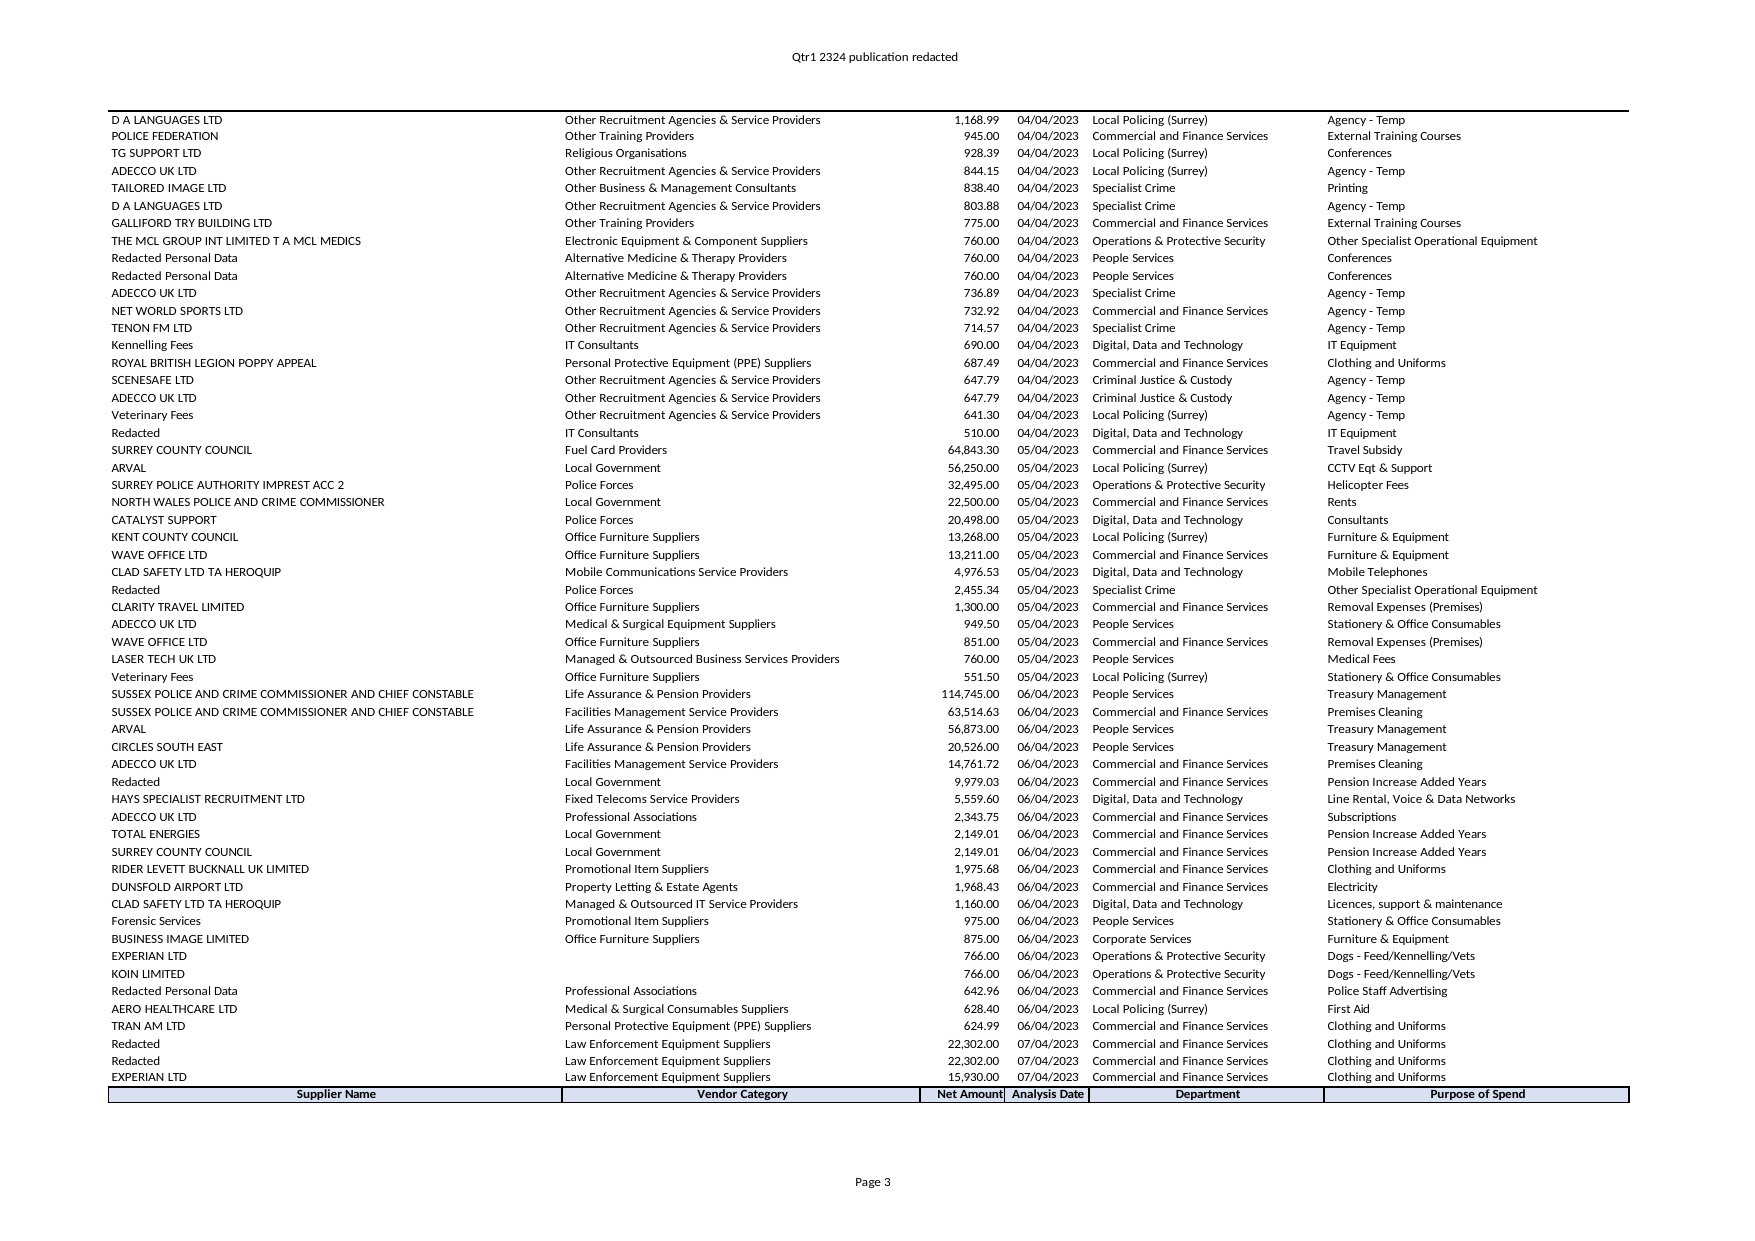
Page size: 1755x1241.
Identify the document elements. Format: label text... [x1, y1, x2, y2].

table_cell 05/04/2023 [1004, 460, 1089, 477]
table_cell 07/04/2023 [1004, 1071, 1089, 1086]
table_cell 14,761.72 [920, 756, 1004, 774]
table_header Vendor Category [563, 1088, 919, 1102]
table_cell Commercial and Finance Services [1089, 844, 1324, 861]
table_cell Consultants [1324, 512, 1629, 529]
table_cell 1,168.99 [920, 112, 1004, 128]
table_cell KOIN LIMITED [108, 966, 562, 983]
table_cell Medical & Surgical Equipment Suppliers [562, 617, 920, 634]
table_cell Redacted [108, 774, 562, 791]
table_cell Facilities Management Service Providers [562, 704, 920, 721]
table_cell Local Government [562, 844, 920, 861]
table_cell Other Recruitment Agencies & Service Providers [562, 372, 920, 390]
table_cell 06/04/2023 [1004, 739, 1089, 756]
table_cell Religious Organisations [562, 146, 920, 163]
table_cell Professional Associations [562, 809, 920, 826]
table_cell 647.79 [920, 390, 1004, 407]
table_cell AERO HEALTHCARE LTD [108, 1001, 562, 1018]
table_cell 06/04/2023 [1004, 914, 1089, 931]
table_header Analysis Date [1005, 1088, 1088, 1102]
table_cell 851.00 [920, 634, 1004, 652]
table_cell Commercial and Finance Services [1089, 599, 1324, 617]
table_cell 06/04/2023 [1004, 966, 1089, 983]
table_cell 13,211.00 [920, 547, 1004, 564]
table_cell 949.50 [920, 617, 1004, 634]
table_cell [562, 966, 920, 983]
table_cell Redacted [108, 1036, 562, 1053]
table_cell Office Furniture Suppliers [562, 634, 920, 652]
table_cell Local Policing (Surrey) [1089, 529, 1324, 547]
table_cell Police Forces [562, 582, 920, 599]
table_cell Commercial and Finance Services [1089, 303, 1324, 320]
table_cell Criminal Justice & Custody [1089, 390, 1324, 407]
table_header Supplier Name [109, 1088, 561, 1102]
table_cell Digital, Data and Technology [1089, 564, 1324, 582]
table_cell CLARITY TRAVEL LIMITED [108, 599, 562, 617]
table_cell 1,160.00 [920, 896, 1004, 913]
table_cell Subscriptions [1324, 809, 1629, 826]
table_cell 928.39 [920, 146, 1004, 163]
table_cell 760.00 [920, 233, 1004, 250]
table_cell Local Government [562, 460, 920, 477]
table_cell Managed & Outsourced Business Services Providers [562, 652, 920, 669]
table_cell 06/04/2023 [1004, 826, 1089, 844]
table_cell 9,979.03 [920, 774, 1004, 791]
table_cell Commercial and Finance Services [1089, 215, 1324, 233]
table_cell 05/04/2023 [1004, 547, 1089, 564]
table_cell Commercial and Finance Services [1089, 774, 1324, 791]
table_cell Office Furniture Suppliers [562, 931, 920, 948]
table_cell Other Recruitment Agencies & Service Providers [562, 112, 920, 128]
table_cell 2,149.01 [920, 826, 1004, 844]
table_cell Police Staff Advertising [1324, 984, 1629, 1001]
table_cell 510.00 [920, 425, 1004, 442]
table_cell 04/04/2023 [1004, 320, 1089, 337]
table_cell Other Training Providers [562, 128, 920, 146]
table_cell Specialist Crime [1089, 181, 1324, 198]
table_cell Personal Protective Equipment (PPE) Suppliers [562, 355, 920, 372]
table_cell TG SUPPORT LTD [108, 146, 562, 163]
table_cell 06/04/2023 [1004, 1018, 1089, 1036]
table_cell 06/04/2023 [1004, 756, 1089, 774]
table_cell 06/04/2023 [1004, 1001, 1089, 1018]
table_cell 624.99 [920, 1018, 1004, 1036]
table_cell DUNSFOLD AIRPORT LTD [108, 879, 562, 896]
table_cell Commercial and Finance Services [1089, 355, 1324, 372]
table_cell ADECCO UK LTD [108, 285, 562, 303]
table_cell Life Assurance & Pension Providers [562, 721, 920, 739]
table_cell Furniture & Equipment [1324, 931, 1629, 948]
table_cell Commercial and Finance Services [1089, 442, 1324, 460]
table_cell Premises Cleaning [1324, 704, 1629, 721]
table_cell TOTAL ENERGIES [108, 826, 562, 844]
table_cell 642.96 [920, 984, 1004, 1001]
table_cell Commercial and Finance Services [1089, 704, 1324, 721]
table_cell NET WORLD SPORTS LTD [108, 303, 562, 320]
table_cell 4,976.53 [920, 564, 1004, 582]
table_cell Agency - Temp [1324, 303, 1629, 320]
table_cell Specialist Crime [1089, 320, 1324, 337]
table_cell Veterinary Fees [108, 407, 562, 425]
table_cell 05/04/2023 [1004, 512, 1089, 529]
table_cell Local Policing (Surrey) [1089, 407, 1324, 425]
table_cell Pension Increase Added Years [1324, 826, 1629, 844]
table_cell Dogs - Feed/Kennelling/Vets [1324, 966, 1629, 983]
table_cell Office Furniture Suppliers [562, 529, 920, 547]
table_cell Agency - Temp [1324, 163, 1629, 181]
table_cell Commercial and Finance Services [1089, 634, 1324, 652]
table_cell 05/04/2023 [1004, 634, 1089, 652]
table_cell 766.00 [920, 949, 1004, 966]
table_cell 760.00 [920, 268, 1004, 285]
table_cell 04/04/2023 [1004, 268, 1089, 285]
table_cell Kennelling Fees [108, 338, 562, 355]
table_cell 07/04/2023 [1004, 1036, 1089, 1053]
table_cell RIDER LEVETT BUCKNALL UK LIMITED [108, 861, 562, 879]
table_cell 736.89 [920, 285, 1004, 303]
table_cell Treasury Management [1324, 739, 1629, 756]
table_cell Commercial and Finance Services [1089, 879, 1324, 896]
table_cell Specialist Crime [1089, 198, 1324, 215]
table_cell CCTV Eqt & Support [1324, 460, 1629, 477]
table_cell 844.15 [920, 163, 1004, 181]
table_cell People Services [1089, 721, 1324, 739]
table_cell Local Policing (Surrey) [1089, 112, 1324, 128]
table_cell 945.00 [920, 128, 1004, 146]
table_cell Redacted [108, 582, 562, 599]
table_cell Operations & Protective Security [1089, 233, 1324, 250]
table_cell Clothing and Uniforms [1324, 355, 1629, 372]
table_cell Commercial and Finance Services [1089, 1018, 1324, 1036]
table_cell 04/04/2023 [1004, 128, 1089, 146]
table_cell 05/04/2023 [1004, 495, 1089, 512]
table_cell Other Recruitment Agencies & Service Providers [562, 407, 920, 425]
table_cell 06/04/2023 [1004, 879, 1089, 896]
table_cell 2,343.75 [920, 809, 1004, 826]
table_cell 05/04/2023 [1004, 529, 1089, 547]
table_cell 114,745.00 [920, 687, 1004, 704]
table_cell Medical & Surgical Consumables Suppliers [562, 1001, 920, 1018]
table_cell TENON FM LTD [108, 320, 562, 337]
table_cell Digital, Data and Technology [1089, 896, 1324, 913]
table_cell Law Enforcement Equipment Suppliers [562, 1071, 920, 1086]
table_cell WAVE OFFICE LTD [108, 547, 562, 564]
table_cell Pension Increase Added Years [1324, 844, 1629, 861]
table_cell People Services [1089, 250, 1324, 268]
table_cell 05/04/2023 [1004, 599, 1089, 617]
table_cell Digital, Data and Technology [1089, 512, 1324, 529]
table_cell NORTH WALES POLICE AND CRIME COMMISSIONER [108, 495, 562, 512]
table_cell Clothing and Uniforms [1324, 1036, 1629, 1053]
table_cell Alternative Medicine & Therapy Providers [562, 250, 920, 268]
table_cell 05/04/2023 [1004, 442, 1089, 460]
table_cell Office Furniture Suppliers [562, 599, 920, 617]
table_cell Law Enforcement Equipment Suppliers [562, 1036, 920, 1053]
table_cell BUSINESS IMAGE LIMITED [108, 931, 562, 948]
table_cell Stationery & Office Consumables [1324, 669, 1629, 687]
table_cell POLICE FEDERATION [108, 128, 562, 146]
table_cell Redacted Personal Data [108, 984, 562, 1001]
table_cell Other Recruitment Agencies & Service Providers [562, 198, 920, 215]
table_cell 1,968.43 [920, 879, 1004, 896]
table_cell Stationery & Office Consumables [1324, 617, 1629, 634]
table_cell IT Equipment [1324, 425, 1629, 442]
table_cell 04/04/2023 [1004, 163, 1089, 181]
table_cell 06/04/2023 [1004, 896, 1089, 913]
table_cell Electricity [1324, 879, 1629, 896]
table_cell Other Recruitment Agencies & Service Providers [562, 285, 920, 303]
table_cell CIRCLES SOUTH EAST [108, 739, 562, 756]
table_cell 22,500.00 [920, 495, 1004, 512]
table_cell 2,455.34 [920, 582, 1004, 599]
table_cell First Aid [1324, 1001, 1629, 1018]
table_cell Clothing and Uniforms [1324, 1071, 1629, 1086]
table_cell Alternative Medicine & Therapy Providers [562, 268, 920, 285]
table_cell Operations & Protective Security [1089, 477, 1324, 494]
table_cell Line Rental, Voice & Data Networks [1324, 791, 1629, 809]
table_cell 2,149.01 [920, 844, 1004, 861]
table_cell TRAN AM LTD [108, 1018, 562, 1036]
table_cell 04/04/2023 [1004, 112, 1089, 128]
table_header Department [1090, 1088, 1323, 1102]
table_cell Operations & Protective Security [1089, 966, 1324, 983]
table_cell 04/04/2023 [1004, 215, 1089, 233]
table_cell ARVAL [108, 460, 562, 477]
table_cell Furniture & Equipment [1324, 547, 1629, 564]
table_cell TAILORED IMAGE LTD [108, 181, 562, 198]
table_cell 05/04/2023 [1004, 582, 1089, 599]
table_cell Conferences [1324, 268, 1629, 285]
table_cell 56,250.00 [920, 460, 1004, 477]
table_cell CLAD SAFETY LTD TA HEROQUIP [108, 896, 562, 913]
table_cell 732.92 [920, 303, 1004, 320]
table_cell Mobile Telephones [1324, 564, 1629, 582]
table_cell Managed & Outsourced IT Service Providers [562, 896, 920, 913]
table_cell 06/04/2023 [1004, 721, 1089, 739]
table_cell Local Policing (Surrey) [1089, 460, 1324, 477]
table_cell Clothing and Uniforms [1324, 1053, 1629, 1071]
table_cell EXPERIAN LTD [108, 1071, 562, 1086]
table_cell 714.57 [920, 320, 1004, 337]
table_cell Redacted Personal Data [108, 268, 562, 285]
table_cell Treasury Management [1324, 721, 1629, 739]
table_cell 760.00 [920, 250, 1004, 268]
table_cell Digital, Data and Technology [1089, 791, 1324, 809]
table_cell 04/04/2023 [1004, 303, 1089, 320]
table_cell Commercial and Finance Services [1089, 809, 1324, 826]
table_cell Local Policing (Surrey) [1089, 669, 1324, 687]
table_cell Agency - Temp [1324, 198, 1629, 215]
table_cell Other Specialist Operational Equipment [1324, 233, 1629, 250]
table_cell SURREY COUNTY COUNCIL [108, 844, 562, 861]
table_cell People Services [1089, 739, 1324, 756]
table_cell WAVE OFFICE LTD [108, 634, 562, 652]
table_cell Agency - Temp [1324, 407, 1629, 425]
table_cell 647.79 [920, 372, 1004, 390]
table_cell SUSSEX POLICE AND CRIME COMMISSIONER AND CHIEF CONSTABLE [108, 704, 562, 721]
table_cell Corporate Services [1089, 931, 1324, 948]
table_cell 05/04/2023 [1004, 564, 1089, 582]
table_cell Redacted [108, 1053, 562, 1071]
table_cell Digital, Data and Technology [1089, 425, 1324, 442]
table_cell 5,559.60 [920, 791, 1004, 809]
table_cell Agency - Temp [1324, 390, 1629, 407]
table_cell Personal Protective Equipment (PPE) Suppliers [562, 1018, 920, 1036]
table_cell Treasury Management [1324, 687, 1629, 704]
table_cell 04/04/2023 [1004, 233, 1089, 250]
table_cell IT Consultants [562, 425, 920, 442]
table_cell Travel Subsidy [1324, 442, 1629, 460]
table_cell Promotional Item Suppliers [562, 914, 920, 931]
table_cell Other Recruitment Agencies & Service Providers [562, 303, 920, 320]
table_cell 15,930.00 [920, 1071, 1004, 1086]
table_cell 1,975.68 [920, 861, 1004, 879]
table_cell ADECCO UK LTD [108, 617, 562, 634]
table_cell THE MCL GROUP INT LIMITED T A MCL MEDICS [108, 233, 562, 250]
table_cell Agency - Temp [1324, 372, 1629, 390]
table_cell Life Assurance & Pension Providers [562, 687, 920, 704]
table_cell 04/04/2023 [1004, 355, 1089, 372]
table_cell Fixed Telecoms Service Providers [562, 791, 920, 809]
table_cell Local Government [562, 826, 920, 844]
table_cell 06/04/2023 [1004, 949, 1089, 966]
table_cell Commercial and Finance Services [1089, 547, 1324, 564]
table_cell 628.40 [920, 1001, 1004, 1018]
table_cell ADECCO UK LTD [108, 163, 562, 181]
table_cell Premises Cleaning [1324, 756, 1629, 774]
table_cell Furniture & Equipment [1324, 529, 1629, 547]
table_cell 07/04/2023 [1004, 1053, 1089, 1071]
table_cell People Services [1089, 268, 1324, 285]
table_cell 04/04/2023 [1004, 181, 1089, 198]
table_cell Professional Associations [562, 984, 920, 1001]
table_cell Agency - Temp [1324, 320, 1629, 337]
table_cell Other Recruitment Agencies & Service Providers [562, 163, 920, 181]
table_cell External Training Courses [1324, 215, 1629, 233]
table_cell 551.50 [920, 669, 1004, 687]
table_cell Property Letting & Estate Agents [562, 879, 920, 896]
table_cell ROYAL BRITISH LEGION POPPY APPEAL [108, 355, 562, 372]
table_cell 766.00 [920, 966, 1004, 983]
table_cell 20,526.00 [920, 739, 1004, 756]
table_cell 05/04/2023 [1004, 477, 1089, 494]
table_cell 04/04/2023 [1004, 285, 1089, 303]
table_cell Commercial and Finance Services [1089, 756, 1324, 774]
table_cell Agency - Temp [1324, 285, 1629, 303]
table_cell SUSSEX POLICE AND CRIME COMMISSIONER AND CHIEF CONSTABLE [108, 687, 562, 704]
table_cell Conferences [1324, 146, 1629, 163]
table_cell Helicopter Fees [1324, 477, 1629, 494]
table_cell People Services [1089, 687, 1324, 704]
table_cell Commercial and Finance Services [1089, 826, 1324, 844]
table_cell Promotional Item Suppliers [562, 861, 920, 879]
table_cell Commercial and Finance Services [1089, 984, 1324, 1001]
table_cell Rents [1324, 495, 1629, 512]
table_cell SURREY COUNTY COUNCIL [108, 442, 562, 460]
table_cell Digital, Data and Technology [1089, 338, 1324, 355]
table_cell Other Training Providers [562, 215, 920, 233]
table_cell 641.30 [920, 407, 1004, 425]
table_cell 04/04/2023 [1004, 146, 1089, 163]
table_cell Commercial and Finance Services [1089, 861, 1324, 879]
table_cell Commercial and Finance Services [1089, 495, 1324, 512]
table_cell 06/04/2023 [1004, 844, 1089, 861]
table_cell Veterinary Fees [108, 669, 562, 687]
table_cell Other Specialist Operational Equipment [1324, 582, 1629, 599]
table_cell Stationery & Office Consumables [1324, 914, 1629, 931]
table_cell Criminal Justice & Custody [1089, 372, 1324, 390]
table_cell 690.00 [920, 338, 1004, 355]
table_cell 04/04/2023 [1004, 390, 1089, 407]
table_cell Commercial and Finance Services [1089, 128, 1324, 146]
table_cell 06/04/2023 [1004, 704, 1089, 721]
table_cell People Services [1089, 652, 1324, 669]
table_cell 06/04/2023 [1004, 809, 1089, 826]
table_cell 06/04/2023 [1004, 774, 1089, 791]
table_cell Life Assurance & Pension Providers [562, 739, 920, 756]
table_cell CATALYST SUPPORT [108, 512, 562, 529]
table_cell HAYS SPECIALIST RECRUITMENT LTD [108, 791, 562, 809]
table_cell Fuel Card Providers [562, 442, 920, 460]
table_cell IT Consultants [562, 338, 920, 355]
table_cell Local Policing (Surrey) [1089, 1001, 1324, 1018]
table_cell Commercial and Finance Services [1089, 1053, 1324, 1071]
table_cell 22,302.00 [920, 1036, 1004, 1053]
table_cell Dogs - Feed/Kennelling/Vets [1324, 949, 1629, 966]
table_cell 975.00 [920, 914, 1004, 931]
table_cell 06/04/2023 [1004, 791, 1089, 809]
table_cell Local Policing (Surrey) [1089, 146, 1324, 163]
table_cell D A LANGUAGES LTD [108, 112, 562, 128]
table_cell Pension Increase Added Years [1324, 774, 1629, 791]
table_cell SCENESAFE LTD [108, 372, 562, 390]
table_cell 32,495.00 [920, 477, 1004, 494]
table_cell 56,873.00 [920, 721, 1004, 739]
table_cell 13,268.00 [920, 529, 1004, 547]
table_header Net Amount [921, 1088, 1004, 1102]
table_cell ARVAL [108, 721, 562, 739]
table_cell 875.00 [920, 931, 1004, 948]
table_cell Conferences [1324, 250, 1629, 268]
table_cell Medical Fees [1324, 652, 1629, 669]
table_cell Electronic Equipment & Component Suppliers [562, 233, 920, 250]
table_cell 04/04/2023 [1004, 198, 1089, 215]
table_cell 775.00 [920, 215, 1004, 233]
table_cell Mobile Communications Service Providers [562, 564, 920, 582]
table_cell 20,498.00 [920, 512, 1004, 529]
table_cell Redacted [108, 425, 562, 442]
table_cell Clothing and Uniforms [1324, 1018, 1629, 1036]
table_cell Other Recruitment Agencies & Service Providers [562, 390, 920, 407]
table_cell ADECCO UK LTD [108, 390, 562, 407]
table_cell Agency - Temp [1324, 112, 1629, 128]
table_cell 06/04/2023 [1004, 687, 1089, 704]
table_header Purpose of Spend [1325, 1088, 1628, 1102]
table_cell 06/04/2023 [1004, 931, 1089, 948]
table_cell Removal Expenses (Premises) [1324, 599, 1629, 617]
table_cell Specialist Crime [1089, 582, 1324, 599]
table_cell 05/04/2023 [1004, 669, 1089, 687]
table_cell Redacted Personal Data [108, 250, 562, 268]
table_cell 04/04/2023 [1004, 425, 1089, 442]
table_cell People Services [1089, 617, 1324, 634]
table_cell Facilities Management Service Providers [562, 756, 920, 774]
table_cell Local Policing (Surrey) [1089, 163, 1324, 181]
table_cell EXPERIAN LTD [108, 949, 562, 966]
table_cell 687.49 [920, 355, 1004, 372]
table_cell CLAD SAFETY LTD TA HEROQUIP [108, 564, 562, 582]
table_cell 22,302.00 [920, 1053, 1004, 1071]
table_cell Printing [1324, 181, 1629, 198]
table_cell Commercial and Finance Services [1089, 1036, 1324, 1053]
table_cell IT Equipment [1324, 338, 1629, 355]
table_cell 06/04/2023 [1004, 984, 1089, 1001]
table_cell Office Furniture Suppliers [562, 669, 920, 687]
table_cell 1,300.00 [920, 599, 1004, 617]
table_cell Clothing and Uniforms [1324, 861, 1629, 879]
table_cell 838.40 [920, 181, 1004, 198]
table_cell KENT COUNTY COUNCIL [108, 529, 562, 547]
table_cell 63,514.63 [920, 704, 1004, 721]
table_cell ADECCO UK LTD [108, 809, 562, 826]
table_cell 04/04/2023 [1004, 407, 1089, 425]
table_cell 803.88 [920, 198, 1004, 215]
table_cell GALLIFORD TRY BUILDING LTD [108, 215, 562, 233]
table_cell 05/04/2023 [1004, 652, 1089, 669]
table_cell 06/04/2023 [1004, 861, 1089, 879]
table_cell D A LANGUAGES LTD [108, 198, 562, 215]
table_cell 04/04/2023 [1004, 372, 1089, 390]
table_cell External Training Courses [1324, 128, 1629, 146]
table_cell Local Government [562, 495, 920, 512]
table_cell Office Furniture Suppliers [562, 547, 920, 564]
table_cell Other Business & Management Consultants [562, 181, 920, 198]
table_cell People Services [1089, 914, 1324, 931]
table_cell Forensic Services [108, 914, 562, 931]
table_cell 64,843.30 [920, 442, 1004, 460]
table_cell Other Recruitment Agencies & Service Providers [562, 320, 920, 337]
table_cell [562, 949, 920, 966]
table_cell Licences, support & maintenance [1324, 896, 1629, 913]
table_cell 04/04/2023 [1004, 250, 1089, 268]
table_cell ADECCO UK LTD [108, 756, 562, 774]
table_cell Law Enforcement Equipment Suppliers [562, 1053, 920, 1071]
table_cell LASER TECH UK LTD [108, 652, 562, 669]
table_cell 05/04/2023 [1004, 617, 1089, 634]
table_cell SURREY POLICE AUTHORITY IMPREST ACC 2 [108, 477, 562, 494]
table_cell Operations & Protective Security [1089, 949, 1324, 966]
table_cell Commercial and Finance Services [1089, 1071, 1324, 1086]
table_cell 04/04/2023 [1004, 338, 1089, 355]
table_cell Police Forces [562, 512, 920, 529]
table_cell Local Government [562, 774, 920, 791]
table_cell Removal Expenses (Premises) [1324, 634, 1629, 652]
table_cell Specialist Crime [1089, 285, 1324, 303]
table_cell 760.00 [920, 652, 1004, 669]
table_cell Police Forces [562, 477, 920, 494]
